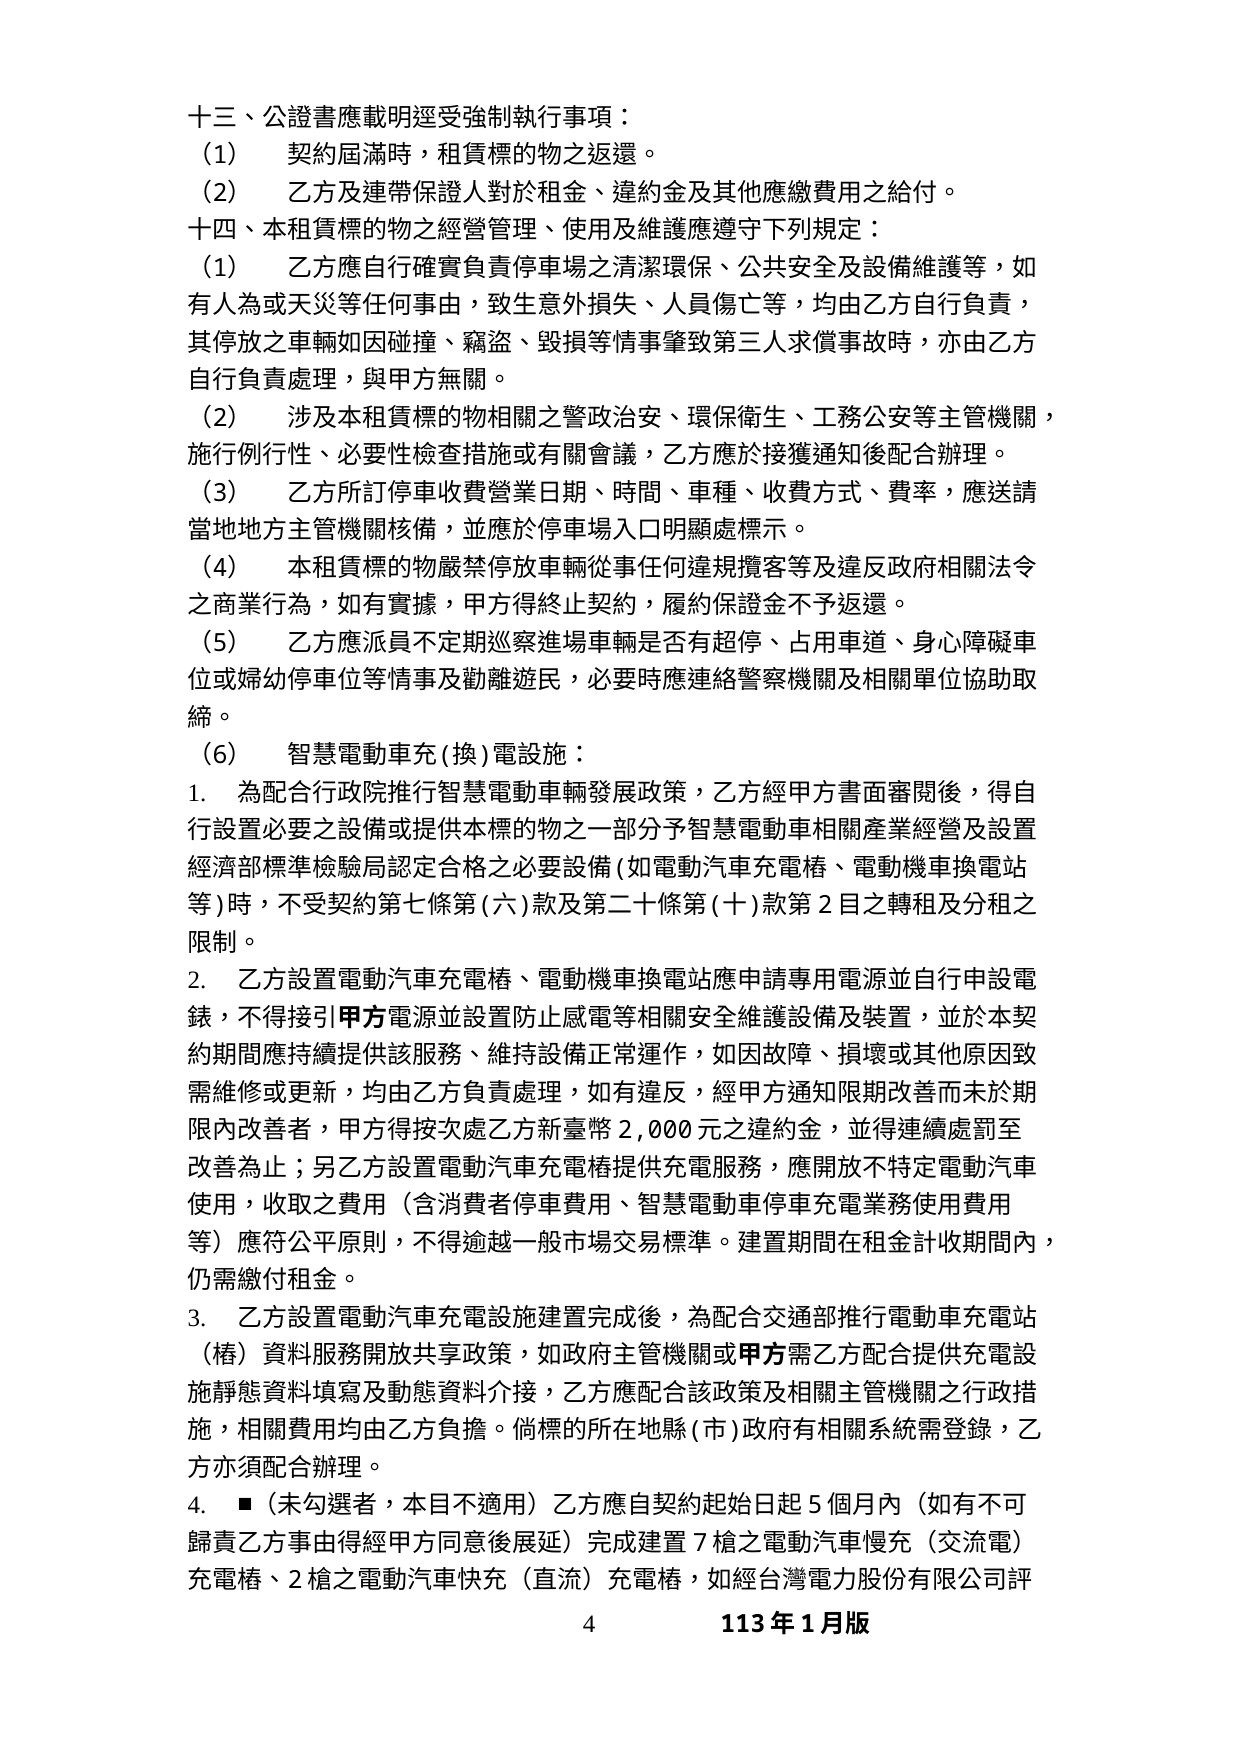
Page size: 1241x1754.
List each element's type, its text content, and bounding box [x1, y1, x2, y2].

list 本租賃標的物嚴禁停放車輛從事任何違規攬客等及違反政府相關法令之商業行為，如有實據，甲方得終止契約，履約保證金不予返還。 [187, 546, 1047, 621]
list 契約屆滿時，租賃標的物之返還。 [187, 134, 1047, 171]
list 為配合行政院推行智慧電動車輛發展政策，乙方經甲方書面審閱後，得自行設置必要之設備或提供本標的物之一部分予智慧電動車相關產業經營及設置經濟部標準檢驗局認定合格之必要設備(如電動汽車充電樁、電動機車換電站等)時，不受契約第七條第(六)款及第二十條第(十)款第2目之轉租及分租之限制。 [187, 771, 1047, 959]
list 乙方及連帶保證人對於租金、違約金及其他應繳費用之給付。 [187, 171, 1047, 209]
list 乙方應自行確實負責停車場之清潔環保、公共安全及設備維護等，如有人為或天災等任何事由，致生意外損失、人員傷亡等，均由乙方自行負責，其停放之車輛如因碰撞、竊盜、毀損等情事肇致第三人求償事故時，亦由乙方自行負責處理，與甲方無關。 [187, 246, 1047, 396]
list 涉及本租賃標的物相關之警政治安、環保衛生、工務公安等主管機關，施行例行性、必要性檢查措施或有關會議，乙方應於接獲通知後配合辦理。 [187, 396, 1047, 471]
text 十四、本租賃標的物之經營管理、使用及維護應遵守下列規定： [187, 209, 1053, 246]
list 智慧電動車充(換)電設施： [187, 734, 1047, 771]
list 乙方設置電動汽車充電設施建置完成後，為配合交通部推行電動車充電站（樁）資料服務開放共享政策，如政府主管機關或甲方需乙方配合提供充電設施靜態資料填寫及動態資料介接，乙方應配合該政策及相關主管機關之行政措施，相關費用均由乙方負擔。倘標的所在地縣(市)政府有相關系統需登錄，乙方亦須配合辦理。 [187, 1296, 1047, 1484]
list 乙方所訂停車收費營業日期、時間、車種、收費方式、費率，應送請當地地方主管機關核備，並應於停車場入口明顯處標示。 [187, 471, 1047, 546]
text 十三、公證書應載明逕受強制執行事項： [187, 96, 1053, 134]
list 乙方應派員不定期巡察進場車輛是否有超停、占用車道、身心障礙車位或婦幼停車位等情事及勸離遊民，必要時應連絡警察機關及相關單位協助取締。 [187, 621, 1047, 734]
list 乙方設置電動汽車充電樁、電動機車換電站應申請專用電源並自行申設電錶，不得接引甲方電源並設置防止感電等相關安全維護設備及裝置，並於本契約期間應持續提供該服務、維持設備正常運作，如因故障、損壞或其他原因致需維修或更新，均由乙方負責處理，如有違反，經甲方通知限期改善而未於期限內改善者，甲方得按次處乙方新臺幣2,000元之違約金，並得連續處罰至改善為止；另乙方設置電動汽車充電樁提供充電服務，應開放不特定電動汽車使用，收取之費用（含消費者停車費用、智慧電動車停車充電業務使用費用等）應符公平原則，不得逾越一般市場交易標準。建置期間在租金計收期間內，仍需繳付租金。 [187, 959, 1047, 1296]
list ■（未勾選者，本目不適用）乙方應自契約起始日起5個月內（如有不可歸責乙方事由得經甲方同意後展延）完成建置7槍之電動汽車慢充（交流電）充電樁、2槍之電動汽車快充（直流）充電樁，如經台灣電力股份有限公司評 [187, 1484, 1047, 1596]
